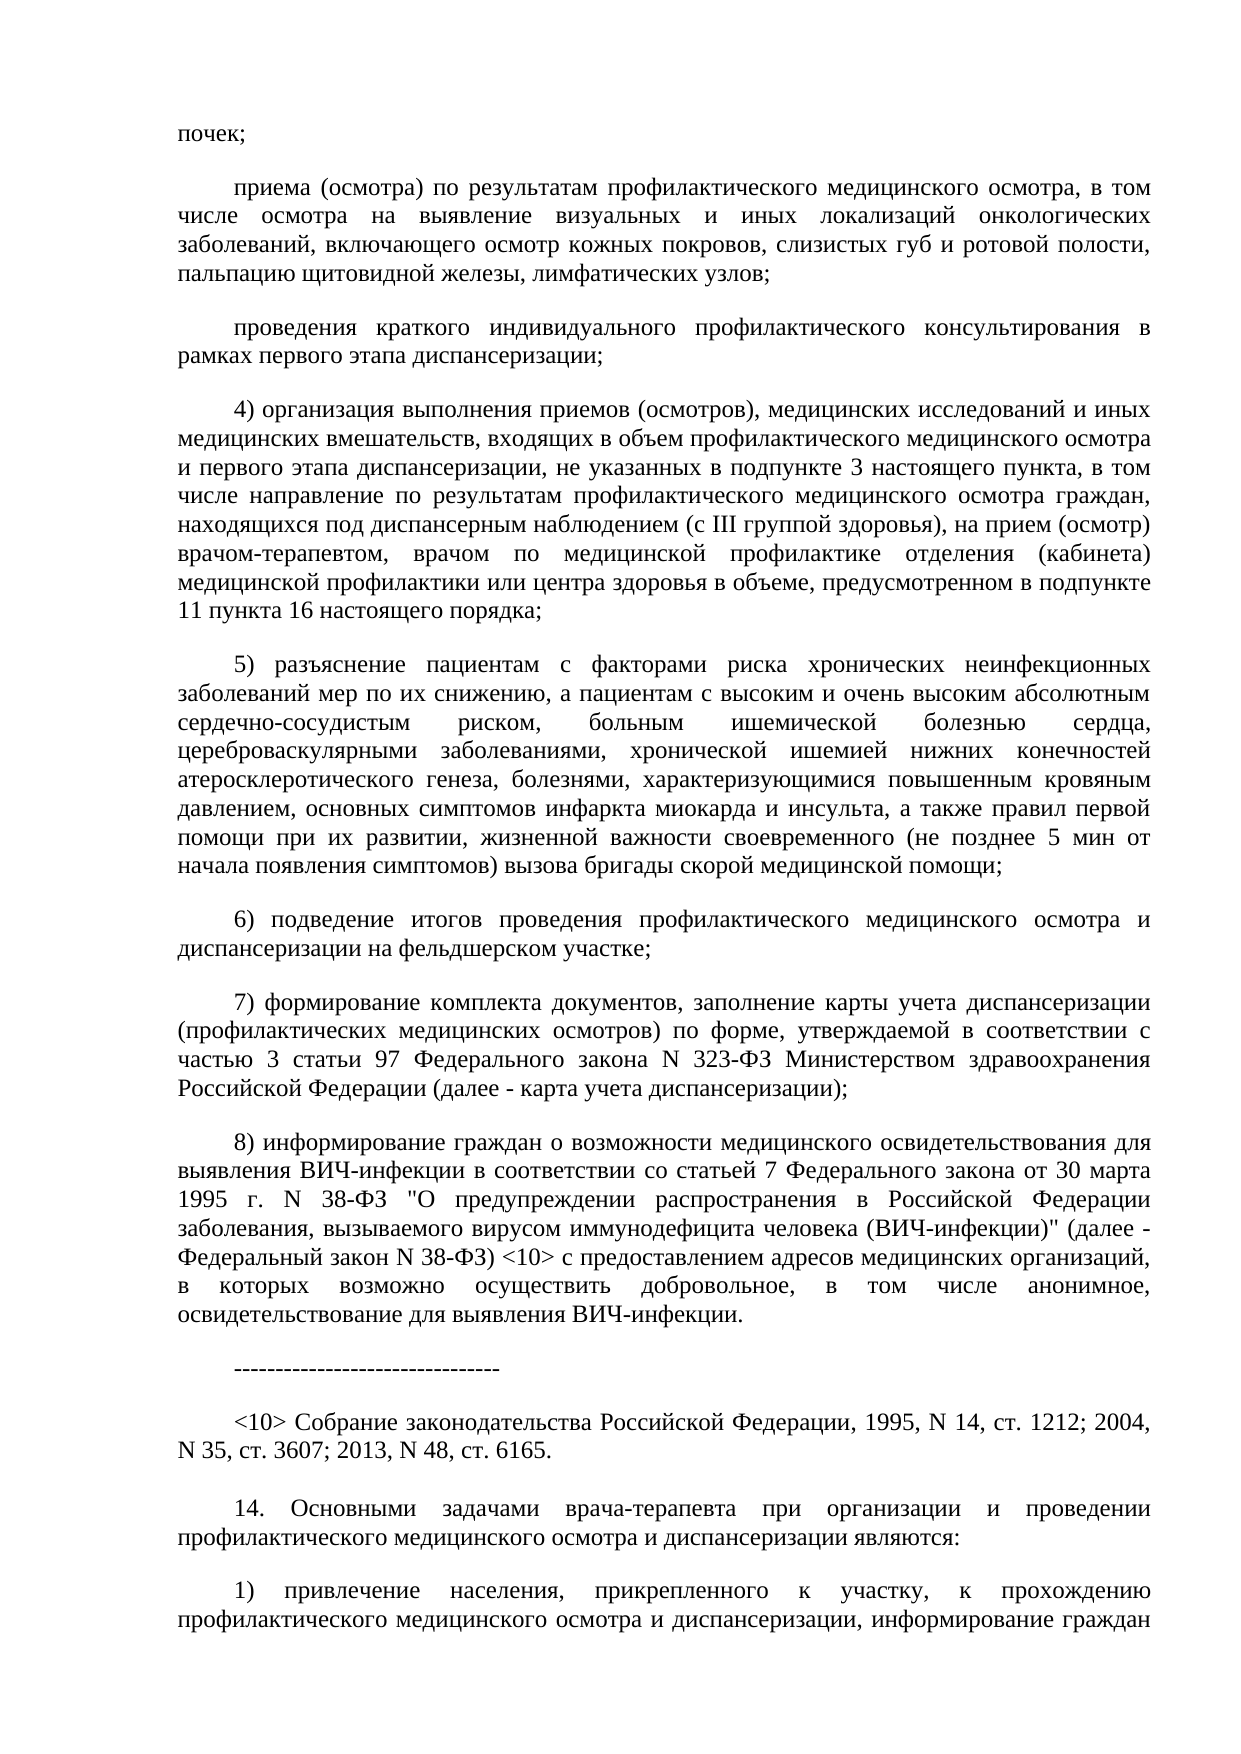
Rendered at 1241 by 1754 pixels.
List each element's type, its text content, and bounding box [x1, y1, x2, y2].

text 7) формирование комплекта документов, заполнение карты учета диспансеризации (профилактических медицинских осмотров) по форме, утверждаемой в соответствии с частью 3 статьи 97 Федерального закона N 323-ФЗ Министерством здравоохранения Российской Федерации (далее - карта учета диспансеризации); [177, 987, 1152, 1102]
text 14. Основными задачами врача-терапевта при организации и проведении профилактического медицинского осмотра и диспансеризации являются: [177, 1493, 1152, 1551]
text 6) подведение итогов проведения профилактического медицинского осмотра и диспансеризации на фельдшерском участке; [177, 904, 1152, 962]
text 5) разъяснение пациентам с факторами риска хронических неинфекционных заболеваний мер по их снижению, а пациентам с высоким и очень высоким абсолютным сердечно-сосудистым риском, больным ишемической болезнью сердца, цереброваскулярными заболеваниями, хронической ишемией нижних конечностей атеросклеротического генеза, болезнями, характеризующимися повышенным кровяным давлением, основных симптомов инфаркта миокарда и инсульта, а также правил первой помощи при их развитии, жизненной важности своевременного (не позднее 5 мин от начала появления симптомов) вызова бригады скорой медицинской помощи; [177, 649, 1152, 879]
text почек; [177, 118, 1152, 147]
text приема (осмотра) по результатам профилактического медицинского осмотра, в том числе осмотра на выявление визуальных и иных локализаций онкологических заболеваний, включающего осмотр кожных покровов, слизистых губ и ротовой полости, пальпацию щитовидной железы, лимфатических узлов; [177, 172, 1152, 287]
text проведения краткого индивидуального профилактического консультирования в рамках первого этапа диспансеризации; [177, 312, 1152, 369]
text <10> Собрание законодательства Российской Федерации, 1995, N 14, ст. 1212; 2004, N 35, ст. 3607; 2013, N 48, ст. 6165. [177, 1407, 1152, 1464]
text 8) информирование граждан о возможности медицинского освидетельствования для выявления ВИЧ-инфекции в соответствии со статьей 7 Федерального закона от 30 марта 1995 г. N 38-ФЗ "О предупреждении распространения в Российской Федерации заболевания, вызываемого вирусом иммунодефицита человека (ВИЧ-инфекции)" (далее - Федеральный закон N 38-ФЗ) <10> с предоставлением адресов медицинских организаций, в которых возможно осуществить добровольное, в том числе анонимное, освидетельствование для выявления ВИЧ-инфекции. [177, 1127, 1152, 1328]
text 4) организация выполнения приемов (осмотров), медицинских исследований и иных медицинских вмешательств, входящих в объем профилактического медицинского осмотра и первого этапа диспансеризации, не указанных в подпункте 3 настоящего пункта, в том числе направление по результатам профилактического медицинского осмотра граждан, находящихся под диспансерным наблюдением (с III группой здоровья), на прием (осмотр) врачом-терапевтом, врачом по медицинской профилактике отделения (кабинета) медицинской профилактики или центра здоровья в объеме, предусмотренном в подпункте 11 пункта 16 настоящего порядка; [177, 394, 1152, 624]
text -------------------------------- [177, 1353, 1152, 1382]
text 1) привлечение населения, прикрепленного к участку, к прохождению профилактического медицинского осмотра и диспансеризации, информирование граждан [177, 1576, 1152, 1633]
